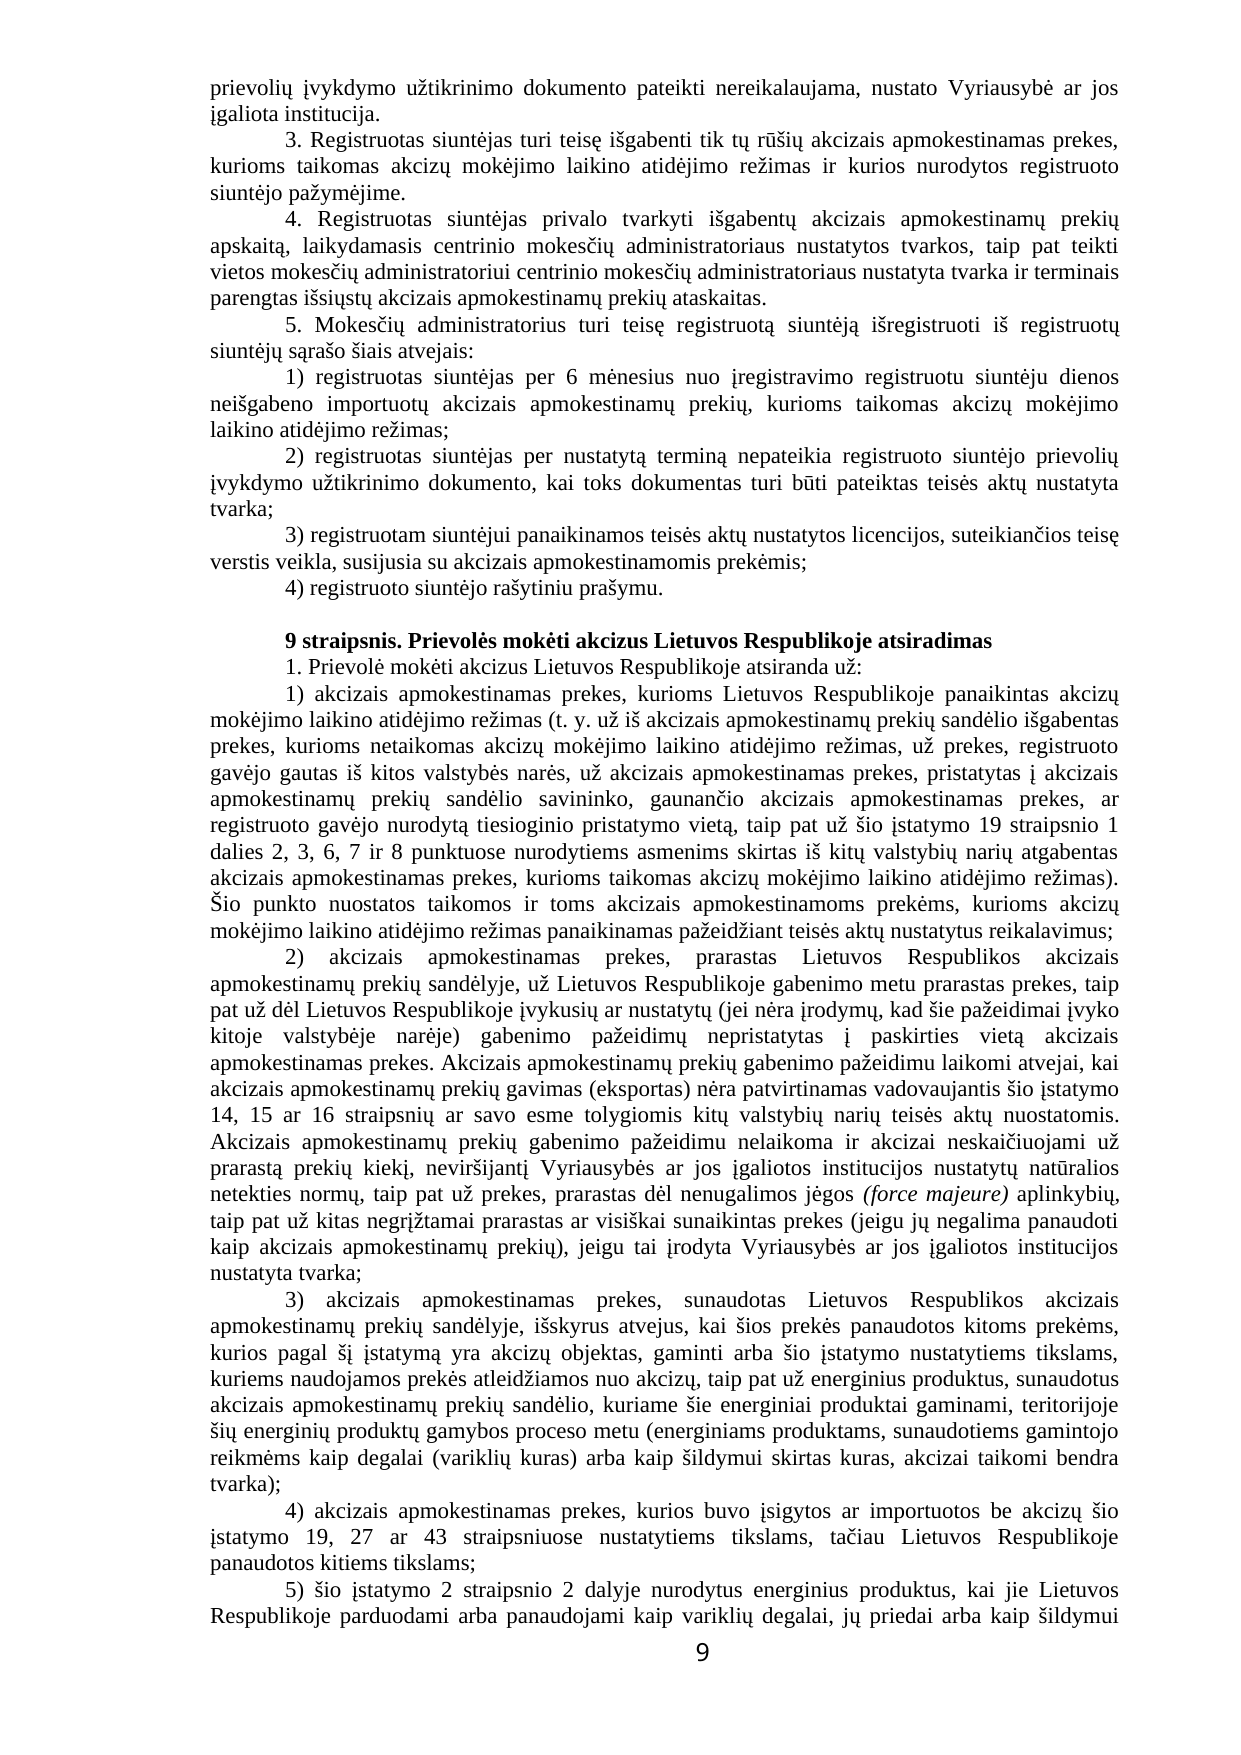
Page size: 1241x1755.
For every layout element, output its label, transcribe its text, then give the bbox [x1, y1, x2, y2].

text 4. Registruotas siuntėjas privalo tvarkyti išgabentų akcizais apmokestinamų prekių apskaitą, laikydamasis centrinio mokesčių administratoriaus nustatytos tvarkos, taip pat teikti vietos mokesčių administratoriui centrinio mokesčių administratoriaus nustatyta tvarka ir terminais parengtas išsiųstų akcizais apmokestinamų prekių ataskaitas. [210, 205, 1120, 311]
text 1) registruotas siuntėjas per 6 mėnesius nuo įregistravimo registruotu siuntėju dienos neišgabeno importuotų akcizais apmokestinamų prekių, kurioms taikomas akcizų mokėjimo laikino atidėjimo režimas; [210, 363, 1120, 442]
text 2) akcizais apmokestinamas prekes, prarastas Lietuvos Respublikos akcizais apmokestinamų prekių sandėlyje, už Lietuvos Respublikoje gabenimo metu prarastas prekes, taip pat už dėl Lietuvos Respublikoje įvykusių ar nustatytų (jei nėra įrodymų, kad šie pažeidimai įvyko kitoje valstybėje narėje) gabenimo pažeidimų nepristatytas į paskirties vietą akcizais apmokestinamas prekes. Akcizais apmokestinamų prekių gabenimo pažeidimu laikomi atvejai, kai akcizais apmokestinamų prekių gavimas (eksportas) nėra patvirtinamas vadovaujantis šio įstatymo 14, 15 ar 16 straipsnių ar savo esme tolygiomis kitų valstybių narių teisės aktų nuostatomis. Akcizais apmokestinamų prekių gabenimo pažeidimu nelaikoma ir akcizai neskaičiuojami už prarastą prekių kiekį, neviršijantį Vyriausybės ar jos įgaliotos institucijos nustatytų natūralios netekties normų, taip pat už prekes, prarastas dėl nenugalimos jėgos (force majeure) aplinkybių, taip pat už kitas negrįžtamai prarastas ar visiškai sunaikintas prekes (jeigu jų negalima panaudoti kaip akcizais apmokestinamų prekių), jeigu tai įrodyta Vyriausybės ar jos įgaliotos institucijos nustatyta tvarka; [210, 943, 1120, 1286]
text 2) registruotas siuntėjas per nustatytą terminą nepateikia registruoto siuntėjo prievolių įvykdymo užtikrinimo dokumento, kai toks dokumentas turi būti pateiktas teisės aktų nustatyta tvarka; [210, 442, 1120, 522]
text 5. Mokesčių administratorius turi teisę registruotą siuntėją išregistruoti iš registruotų siuntėjų sąrašo šiais atvejais: [210, 311, 1120, 363]
text 1) akcizais apmokestinamas prekes, kurioms Lietuvos Respublikoje panaikintas akcizų mokėjimo laikino atidėjimo režimas (t. y. už iš akcizais apmokestinamų prekių sandėlio išgabentas prekes, kurioms netaikomas akcizų mokėjimo laikino atidėjimo režimas, už prekes, registruoto gavėjo gautas iš kitos valstybės narės, už akcizais apmokestinamas prekes, pristatytas į akcizais apmokestinamų prekių sandėlio savininko, gaunančio akcizais apmokestinamas prekes, ar registruoto gavėjo nurodytą tiesioginio pristatymo vietą, taip pat už šio įstatymo 19 straipsnio 1 dalies 2, 3, 6, 7 ir 8 punktuose nurodytiems asmenims skirtas iš kitų valstybių narių atgabentas akcizais apmokestinamas prekes, kurioms taikomas akcizų mokėjimo laikino atidėjimo režimas). Šio punkto nuostatos taikomos ir toms akcizais apmokestinamoms prekėms, kurioms akcizų mokėjimo laikino atidėjimo režimas panaikinamas pažeidžiant teisės aktų nustatytus reikalavimus; [210, 680, 1120, 943]
text 5) šio įstatymo 2 straipsnio 2 dalyje nurodytus energinius produktus, kai jie Lietuvos Respublikoje parduodami arba panaudojami kaip variklių degalai, jų priedai arba kaip šildymui [210, 1576, 1120, 1628]
text prievolių įvykdymo užtikrinimo dokumento pateikti nereikalaujama, nustato Vyriausybė ar jos įgaliota institucija. [210, 73, 1120, 126]
text 4) registruoto siuntėjo rašytiniu prašymu. [210, 574, 1120, 601]
text 9 straipsnis. Prievolės mokėti akcizus Lietuvos Respublikoje atsiradimas [210, 627, 1120, 653]
text 3) akcizais apmokestinamas prekes, sunaudotas Lietuvos Respublikos akcizais apmokestinamų prekių sandėlyje, išskyrus atvejus, kai šios prekės panaudotos kitoms prekėms, kurios pagal šį įstatymą yra akcizų objektas, gaminti arba šio įstatymo nustatytiems tikslams, kuriems naudojamos prekės atleidžiamos nuo akcizų, taip pat už energinius produktus, sunaudotus akcizais apmokestinamų prekių sandėlio, kuriame šie energiniai produktai gaminami, teritorijoje šių energinių produktų gamybos proceso metu (energiniams produktams, sunaudotiems gamintojo reikmėms kaip degalai (variklių kuras) arba kaip šildymui skirtas kuras, akcizai taikomi bendra tvarka); [210, 1286, 1120, 1497]
text 4) akcizais apmokestinamas prekes, kurios buvo įsigytos ar importuotos be akcizų šio įstatymo 19, 27 ar 43 straipsniuose nustatytiems tikslams, tačiau Lietuvos Respublikoje panaudotos kitiems tikslams; [210, 1497, 1120, 1576]
text 3) registruotam siuntėjui panaikinamos teisės aktų nustatytos licencijos, suteikiančios teisę verstis veikla, susijusia su akcizais apmokestinamomis prekėmis; [210, 522, 1120, 574]
text 3. Registruotas siuntėjas turi teisę išgabenti tik tų rūšių akcizais apmokestinamas prekes, kurioms taikomas akcizų mokėjimo laikino atidėjimo režimas ir kurios nurodytos registruoto siuntėjo pažymėjime. [210, 126, 1120, 205]
text 1. Prievolė mokėti akcizus Lietuvos Respublikoje atsiranda už: [210, 653, 1120, 680]
